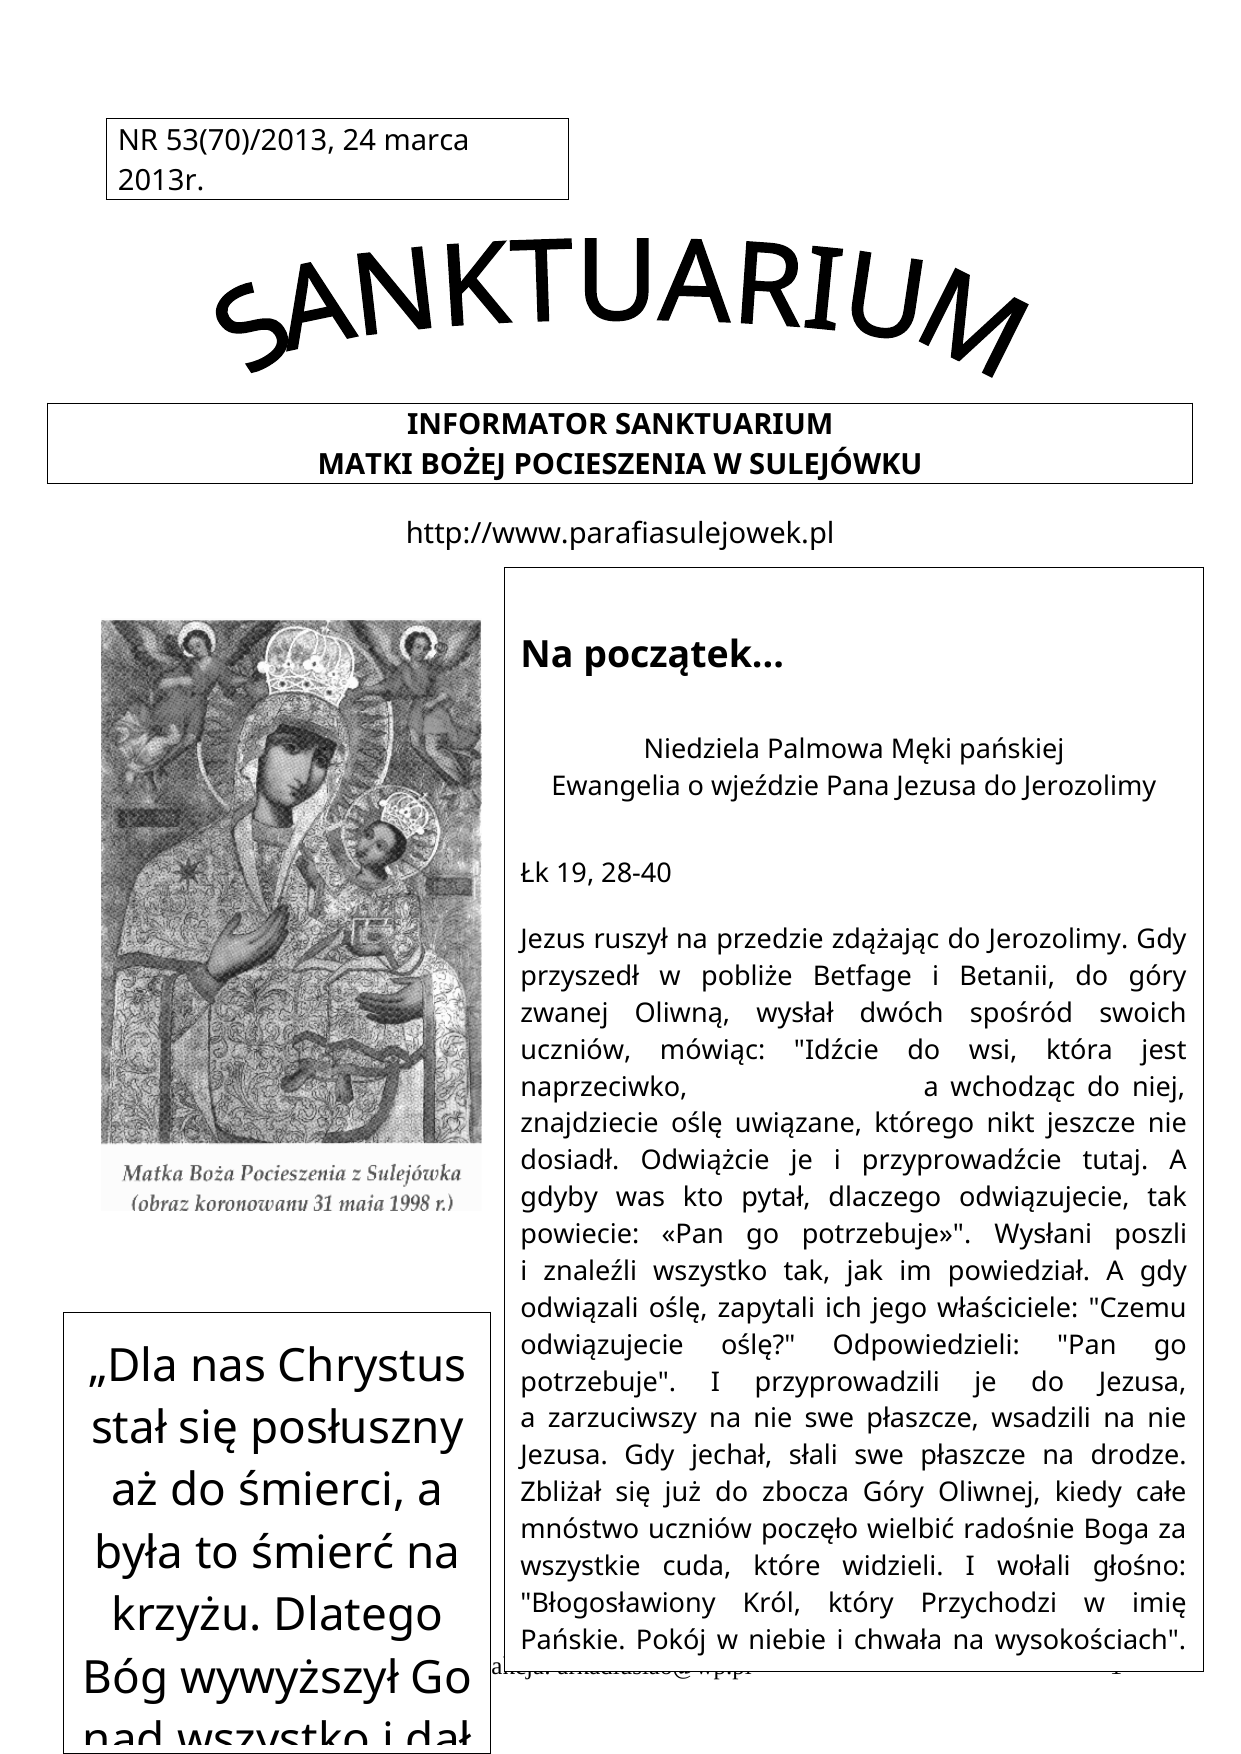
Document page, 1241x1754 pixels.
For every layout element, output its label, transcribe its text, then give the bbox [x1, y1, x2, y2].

text Jezus ruszył na przedzie zdążając do Jerozolimy. Gdy przyszedł w pobliże Betfage i Betanii, do góry zwanej Oliwną, wysłał dwóch spośród swoich uczniów, mówiąc: "Idźcie do wsi, która jest naprzeciwko, a wchodząc do niej, znajdziecie oślę uwiązane, którego nikt jeszcze nie dosiadł. Odwiążcie je i przyprowadźcie tutaj. A gdyby was kto pytał, dlaczego odwiązujecie, tak powiecie: «Pan go potrzebuje»". Wysłani poszli i znaleźli wszystko tak, jak im powiedział. A gdy odwiązali oślę, zapytali ich jego właściciele: "Czemu odwiązujecie oślę?" Odpowiedzieli: "Pan go potrzebuje". I przyprowadzili je do Jezusa, a zarzuciwszy na nie swe płaszcze, wsadzili na nie Jezusa. Gdy jechał, słali swe płaszcze na drodze. Zbliżał się już do zbocza Góry Oliwnej, kiedy całe mnóstwo uczniów poczęło wielbić radośnie Boga za wszystkie cuda, które widzieli. I wołali głośno: "Błogosławiony Król, który Przychodzi w imię Pańskie. Pokój w niebie i chwała na wysokościach". Lecz niektórzy faryzeusze spośród tłumu rzekli do Niego: "Nauczycielu, zabroń tego swoim uczniom". Odrzekł: "Powiadam wam, jeśli ci umilkną, kamienie wołać będą". [520, 919, 1187, 1663]
text http://www.parafiasulejowek.pl [59, 512, 1181, 552]
text Niedziela Palmowa Męki pańskiej [520, 729, 1187, 766]
text Łk 19, 28-40 [520, 854, 1187, 891]
picture [101, 618, 482, 1211]
table_header NR 53(70)/2013, 24 marca 2013r. [107, 119, 568, 198]
text Ewangelia o wjeździe Pana Jezusa do Jerozolimy [520, 766, 1187, 803]
table_header INFORMATOR SANKTUARIUM MATKI BOŻEJ POCIESZENIA W SULEJÓWKU [48, 404, 1192, 483]
text „Dla nas Chrystus stał się posłuszny aż do śmierci, a była to śmierć na krzyżu. Dlatego Bóg wywyższył Go nad wszystko i dał Mu imię, które jest ponad wszelkie imię.” [79, 1332, 475, 1745]
text Na początek... [520, 627, 1187, 678]
